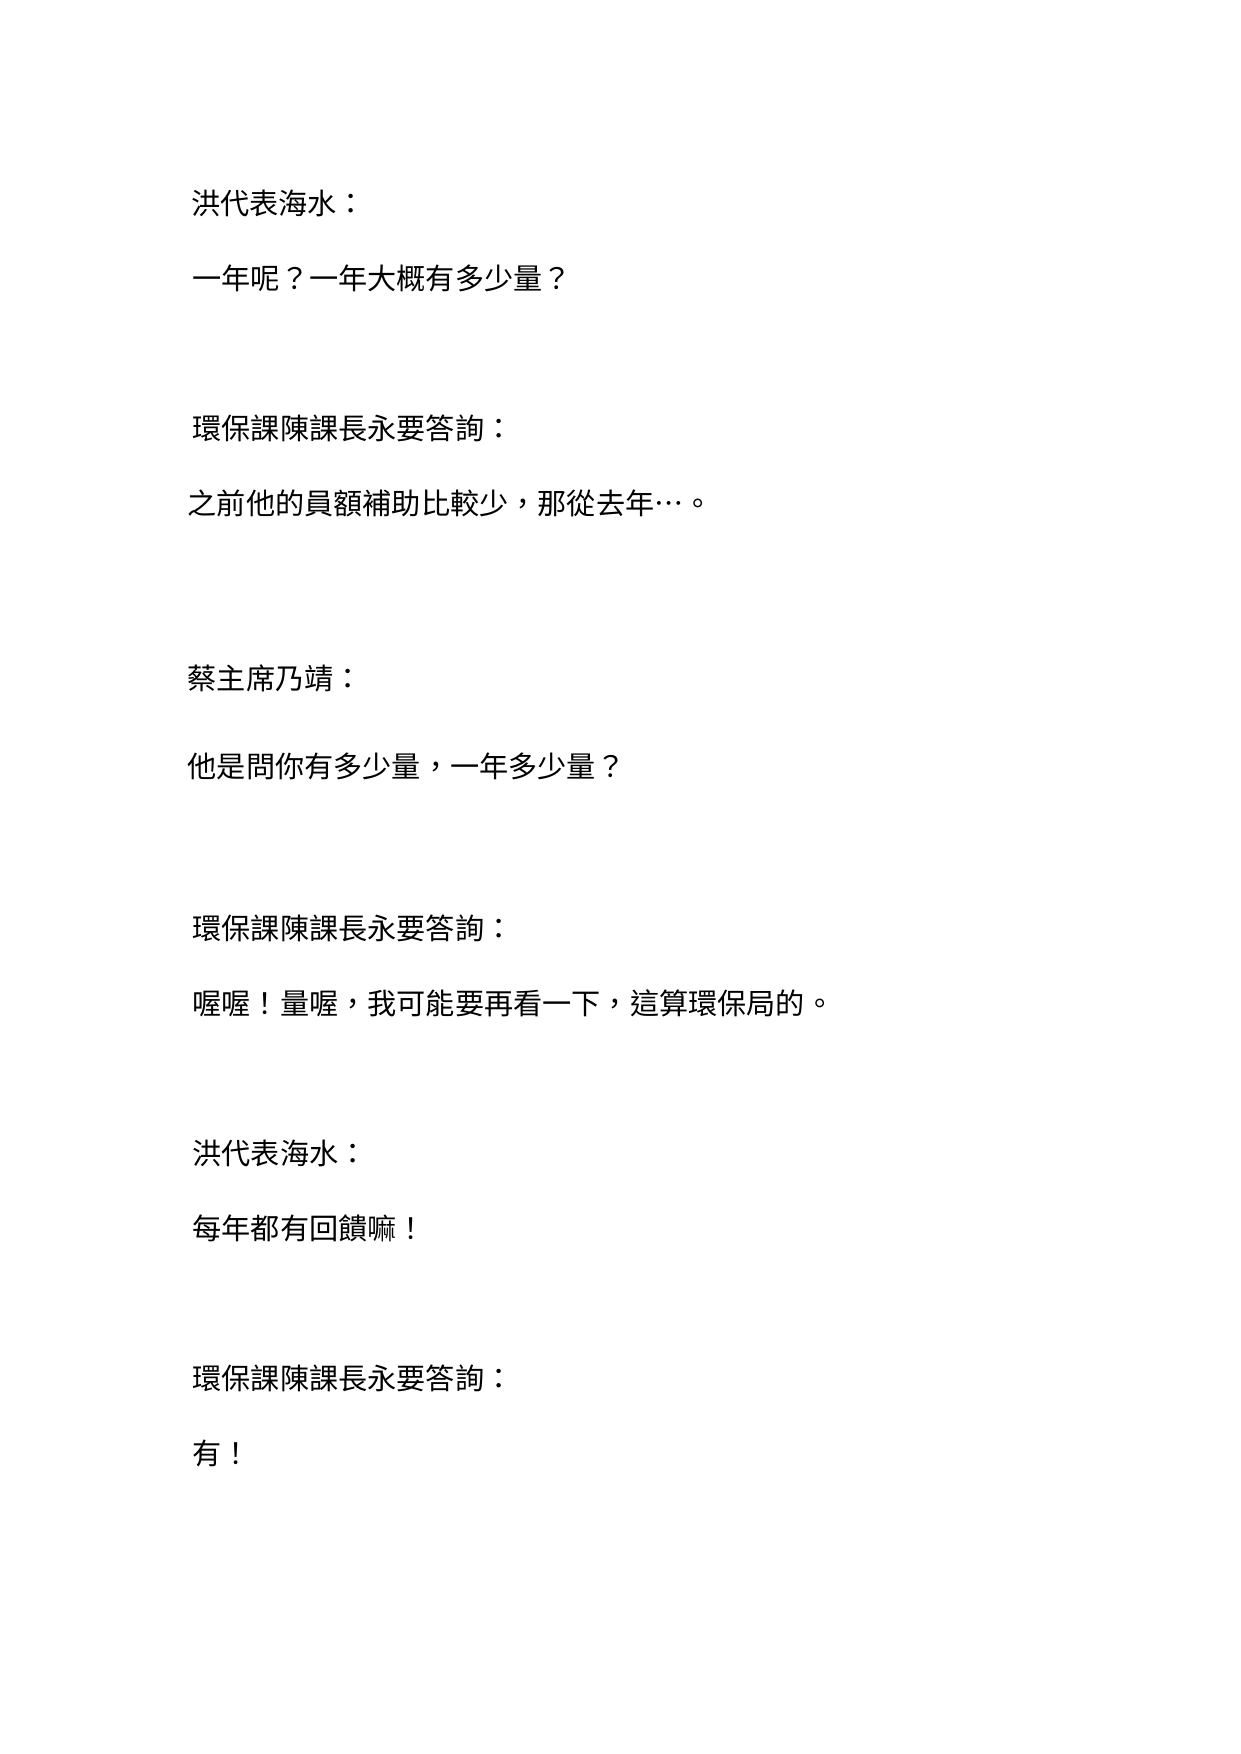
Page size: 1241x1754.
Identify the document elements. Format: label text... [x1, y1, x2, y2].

list 喔喔！量喔，我可能要再看一下，這算環保局的。 [192, 964, 1053, 1039]
list 洪代表海水： [192, 1114, 1053, 1189]
list 一年呢？一年大概有多少量？ [192, 239, 1053, 314]
text 之前他的員額補助比較少，那從去年…。 [187, 464, 1053, 539]
list 環保課陳課長永要答詢： [192, 1339, 1053, 1414]
list 環保課陳課長永要答詢： [192, 389, 1053, 464]
text 蔡主席乃靖： [187, 639, 1053, 714]
list 有！ [192, 1414, 1053, 1489]
list 洪代表海水： [191, 164, 1053, 239]
text 他是問你有多少量，一年多少量？ [187, 727, 1053, 802]
list 每年都有回饋嘛！ [192, 1189, 1053, 1264]
list 環保課陳課長永要答詢： [192, 889, 1053, 964]
